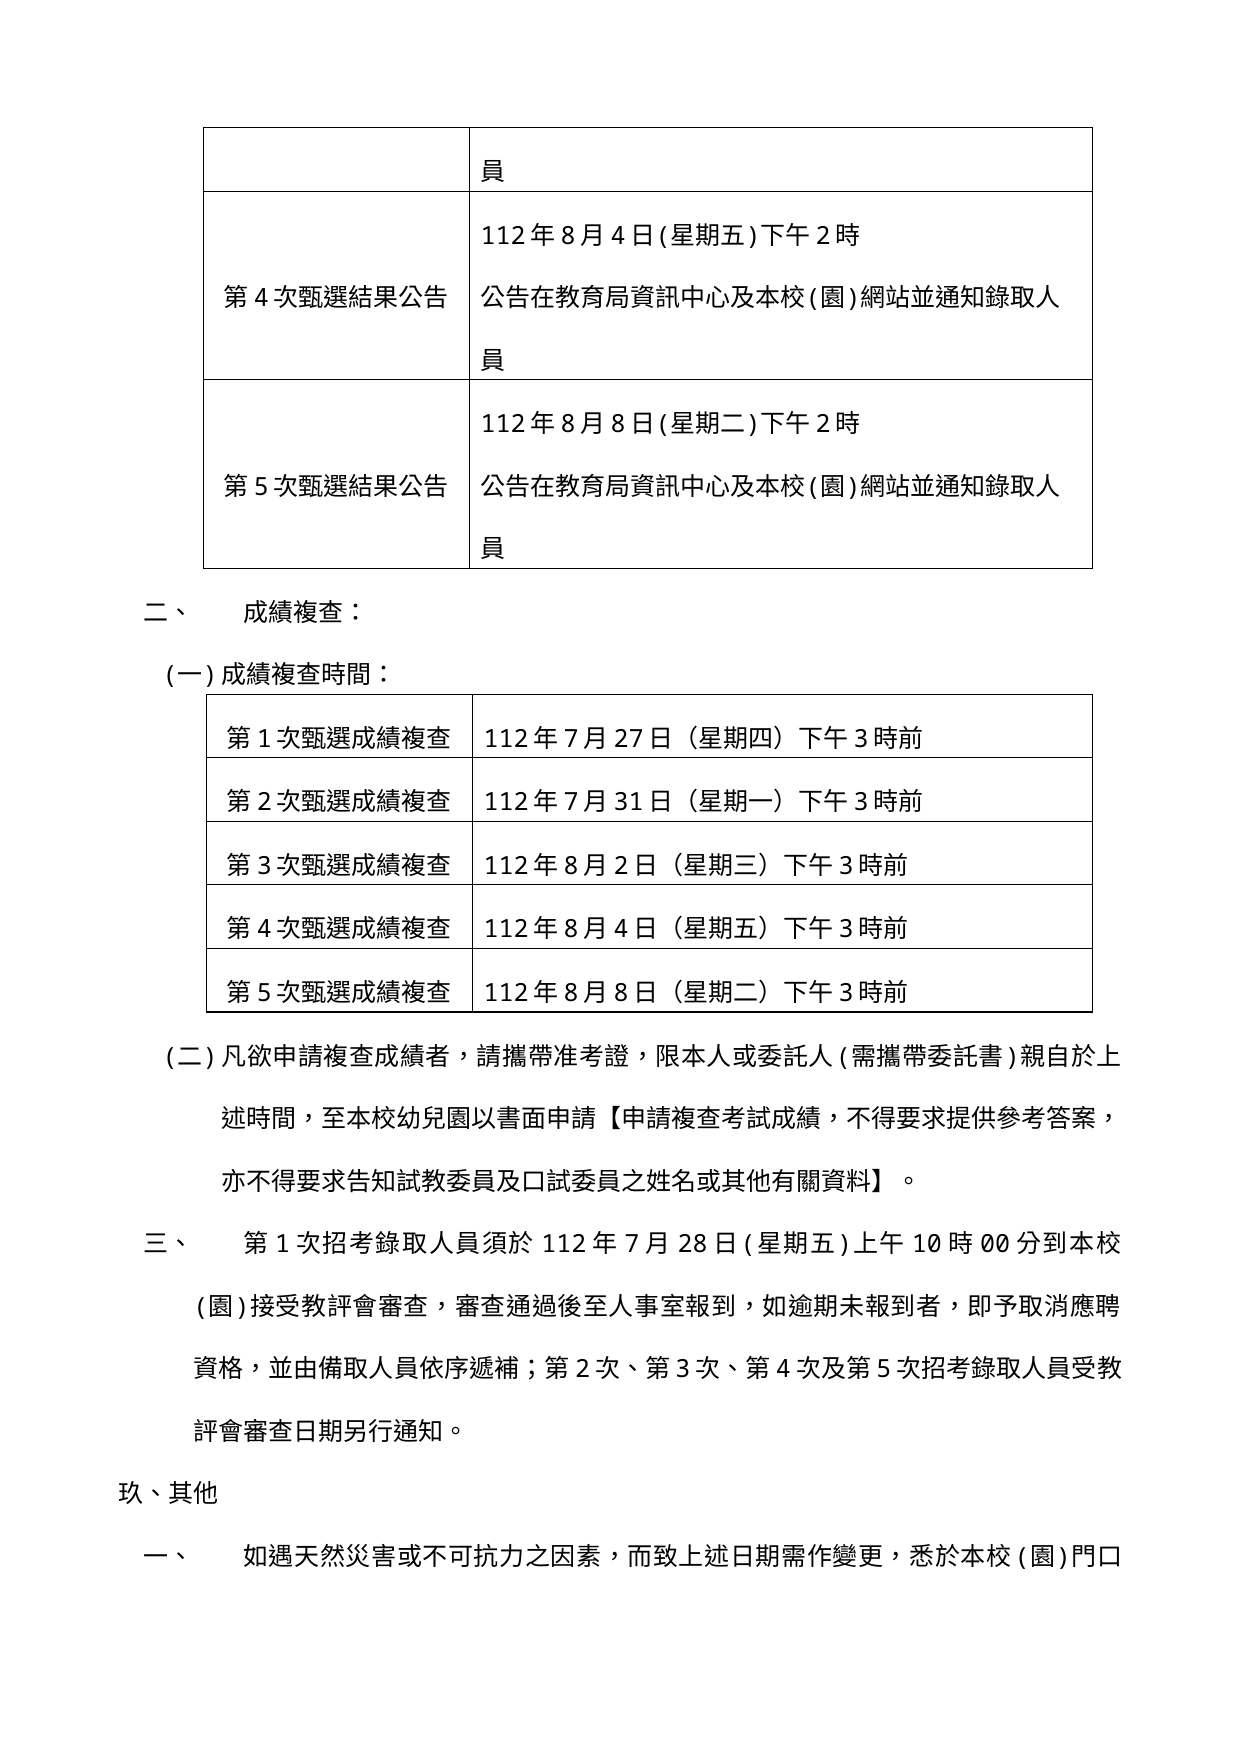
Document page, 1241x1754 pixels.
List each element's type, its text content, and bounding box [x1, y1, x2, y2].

list 凡欲申請複查成績者，請攜帶准考證，限本人或委託人(需攜帶委託書)親自於上述時間，至本校幼兒園以書面申請【申請複查考試成績，不得要求提供參考答案，亦不得要求告知試教委員及口試委員之姓名或其他有關資料】。 [162, 1012, 1122, 1200]
table_cell 第2次甄選成績複查 [207, 758, 472, 821]
table_cell 第5次甄選結果公告 [204, 380, 469, 568]
list 第1次招考錄取人員須於112年7月28日(星期五)上午10時00分到本校(園)接受教評會審查，審查通過後至人事室報到，如逾期未報到者，即予取消應聘資格，並由備取人員依序遞補；第2次、第3次、第4次及第5次招考錄取人員受教評會審查日期另行通知。 [143, 1200, 1122, 1450]
list 成績複查時間： [162, 631, 1122, 694]
table_cell 員 [470, 128, 1092, 191]
table_header 112年7月27日（星期四）下午3時前 [473, 695, 1092, 757]
table_cell 第3次甄選成績複查 [207, 822, 472, 884]
table_cell 第5次甄選成績複查 [207, 949, 472, 1011]
table_cell 112年8月4日（星期五）下午3時前 [473, 885, 1092, 948]
table_cell [204, 128, 469, 191]
table_cell 112年8月2日（星期三）下午3時前 [473, 822, 1092, 884]
table_cell 112年8月4日(星期五)下午2時 公告在教育局資訊中心及本校(園)網站並通知錄取人員 [470, 192, 1092, 379]
table_cell 112年8月8日(星期二)下午2時 公告在教育局資訊中心及本校(園)網站並通知錄取人員 [470, 380, 1092, 568]
list 如遇天然災害或不可抗力之因素，而致上述日期需作變更，悉於本校(園)門口 [143, 1512, 1122, 1575]
table_cell 112年7月31日（星期一）下午3時前 [473, 758, 1092, 821]
text 玖、其他 [118, 1450, 1122, 1512]
list 成績複查： [143, 569, 1122, 631]
table_cell 112年8月8日（星期二）下午3時前 [473, 949, 1092, 1011]
table_header 第1次甄選成績複查 [207, 695, 472, 757]
table_cell 第4次甄選成績複查 [207, 885, 472, 948]
table_cell 第4次甄選結果公告 [204, 192, 469, 379]
